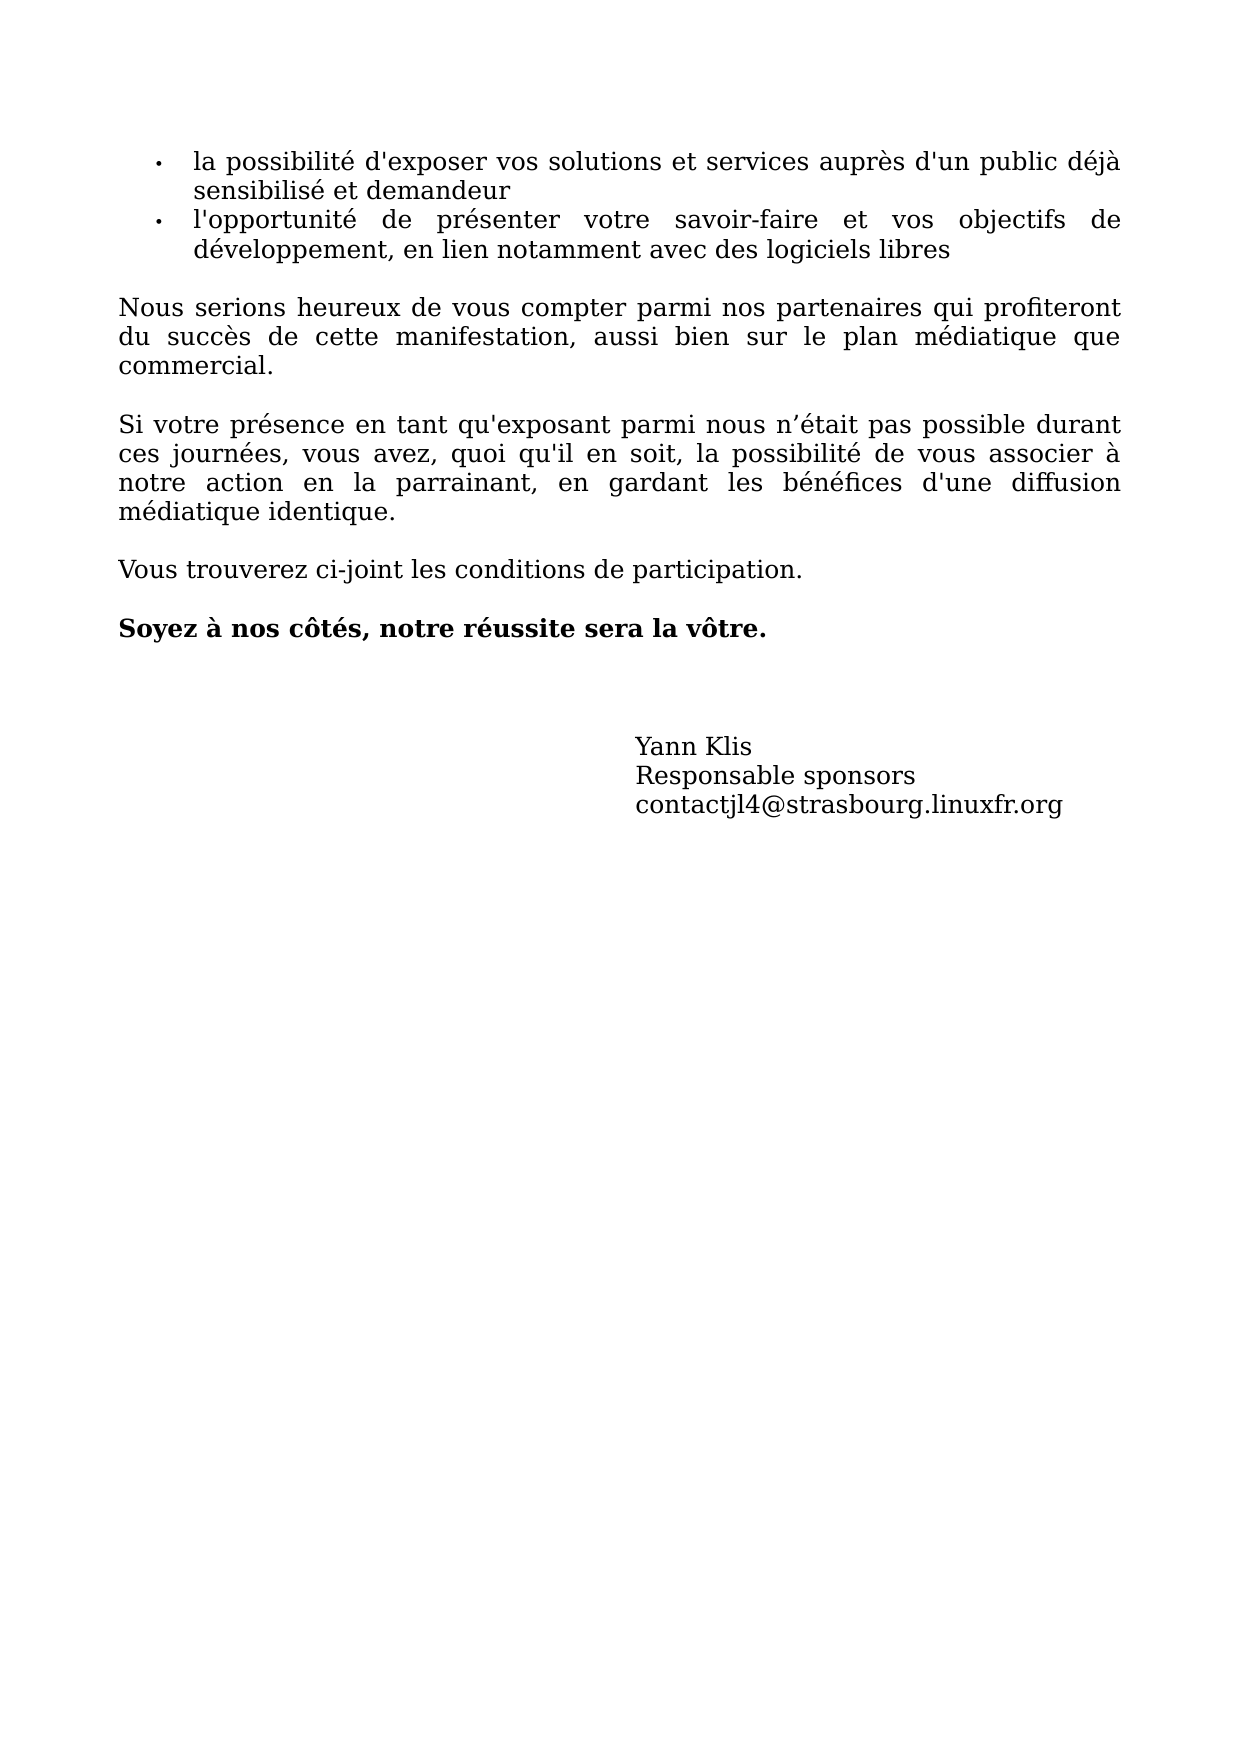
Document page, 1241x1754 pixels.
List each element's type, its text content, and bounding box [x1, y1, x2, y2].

text Si votre présence en tant qu'exposant parmi nous n’était pas possible durant ces journées, vous avez, quoi qu'il en soit, la possibilité de vous associer à notre action en la parrainant, en gardant les bénéfices d'une diffusion médiatique identique. [118, 410, 1122, 526]
text contactjl4@strasbourg.linuxfr.org [118, 790, 1122, 819]
text Yann Klis [118, 731, 1122, 761]
list l'opportunité de présenter votre savoir-faire et vos objectifs de développement, en lien notamment avec des logiciels libres [156, 206, 1122, 264]
text Soyez à nos côtés, notre réussite sera la vôtre. [118, 614, 1122, 643]
list la possibilité d'exposer vos solutions et services auprès d'un public déjà sensibilisé et demandeur [156, 147, 1122, 206]
text Nous serions heureux de vous compter parmi nos partenaires qui profiteront du succès de cette manifestation, aussi bien sur le plan médiatique que commercial. [118, 293, 1122, 381]
text Vous trouverez ci-joint les conditions de participation. [118, 556, 1122, 585]
text Responsable sponsors [118, 761, 1122, 790]
